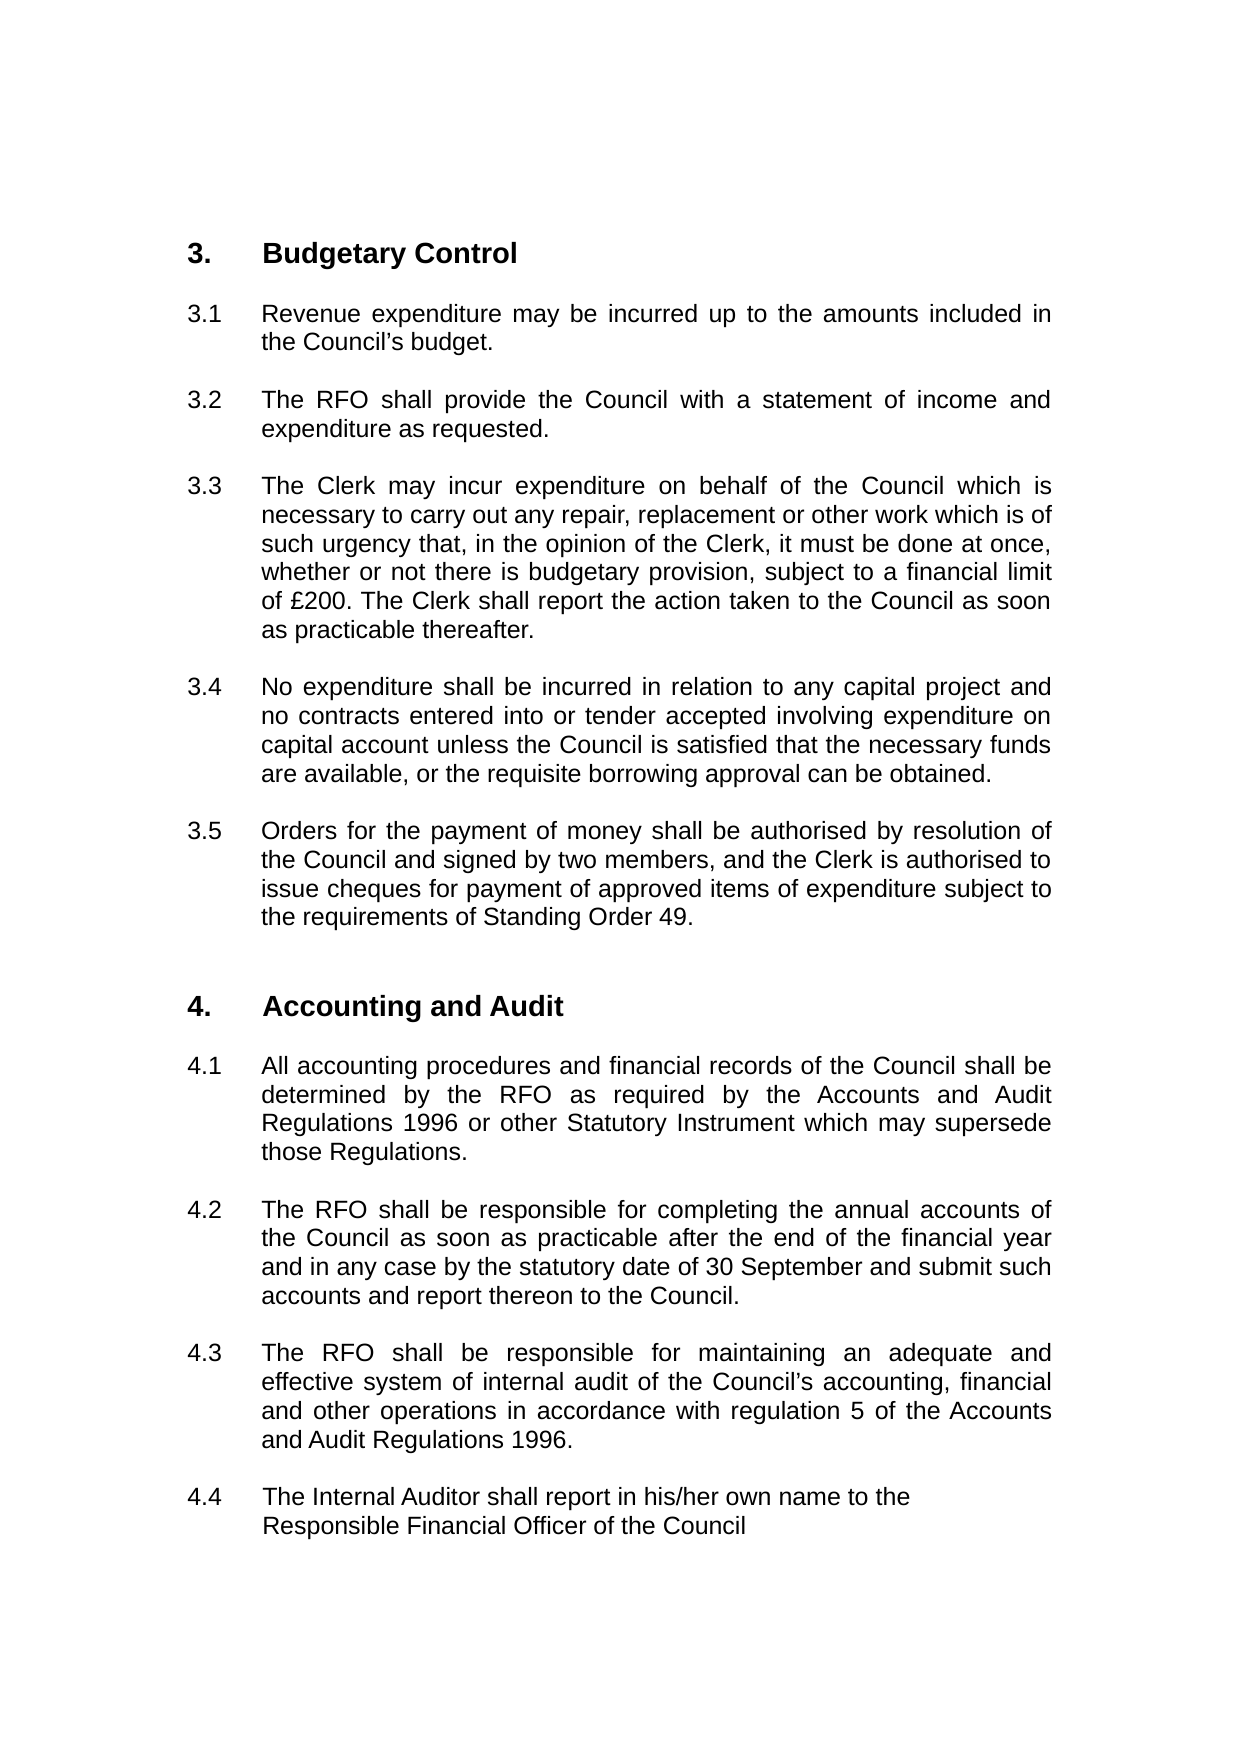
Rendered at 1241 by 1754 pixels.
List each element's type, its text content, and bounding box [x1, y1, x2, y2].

text 3.1 Revenue expenditure may be incurred up to the amounts included in the Council’s budget. [187, 298, 1053, 356]
text 3.5 Orders for the payment of money shall be authorised by resolution of the Council and signed by two members, and the Clerk is authorised to issue cheques for payment of approved items of expenditure subject to the requirements of Standing Order 49. [187, 816, 1053, 931]
text 4.4 The Internal Auditor shall report in his/her own name to the Responsible Financial Officer of the Council [187, 1482, 1053, 1539]
text 3.3 The Clerk may incur expenditure on behalf of the Council which is necessary to carry out any repair, replacement or other work which is of such urgency that, in the opinion of the Clerk, it must be done at once, whether or not there is budgetary provision, subject to a financial limit of £200. The Clerk shall report the action taken to the Council as soon as practicable thereafter. [187, 471, 1053, 643]
text 4. Accounting and Audit [187, 988, 1053, 1022]
text 4.1 All accounting procedures and financial records of the Council shall be determined by the RFO as required by the Accounts and Audit Regulations 1996 or other Statutory Instrument which may supersede those Regulations. [187, 1051, 1053, 1166]
text 4.3 The RFO shall be responsible for maintaining an adequate and effective system of internal audit of the Council’s accounting, financial and other operations in accordance with regulation 5 of the Accounts and Audit Regulations 1996. [187, 1338, 1053, 1453]
text 3. Budgetary Control [187, 236, 1053, 270]
text 3.4 No expenditure shall be incurred in relation to any capital project and no contracts entered into or tender accepted involving expenditure on capital account unless the Council is satisfied that the necessary funds are available, or the requisite borrowing approval can be obtained. [187, 672, 1053, 787]
text 4.2 The RFO shall be responsible for completing the annual accounts of the Council as soon as practicable after the end of the financial year and in any case by the statutory date of 30 September and submit such accounts and report thereon to the Council. [187, 1194, 1053, 1309]
text 3.2 The RFO shall provide the Council with a statement of income and expenditure as requested. [187, 385, 1053, 442]
